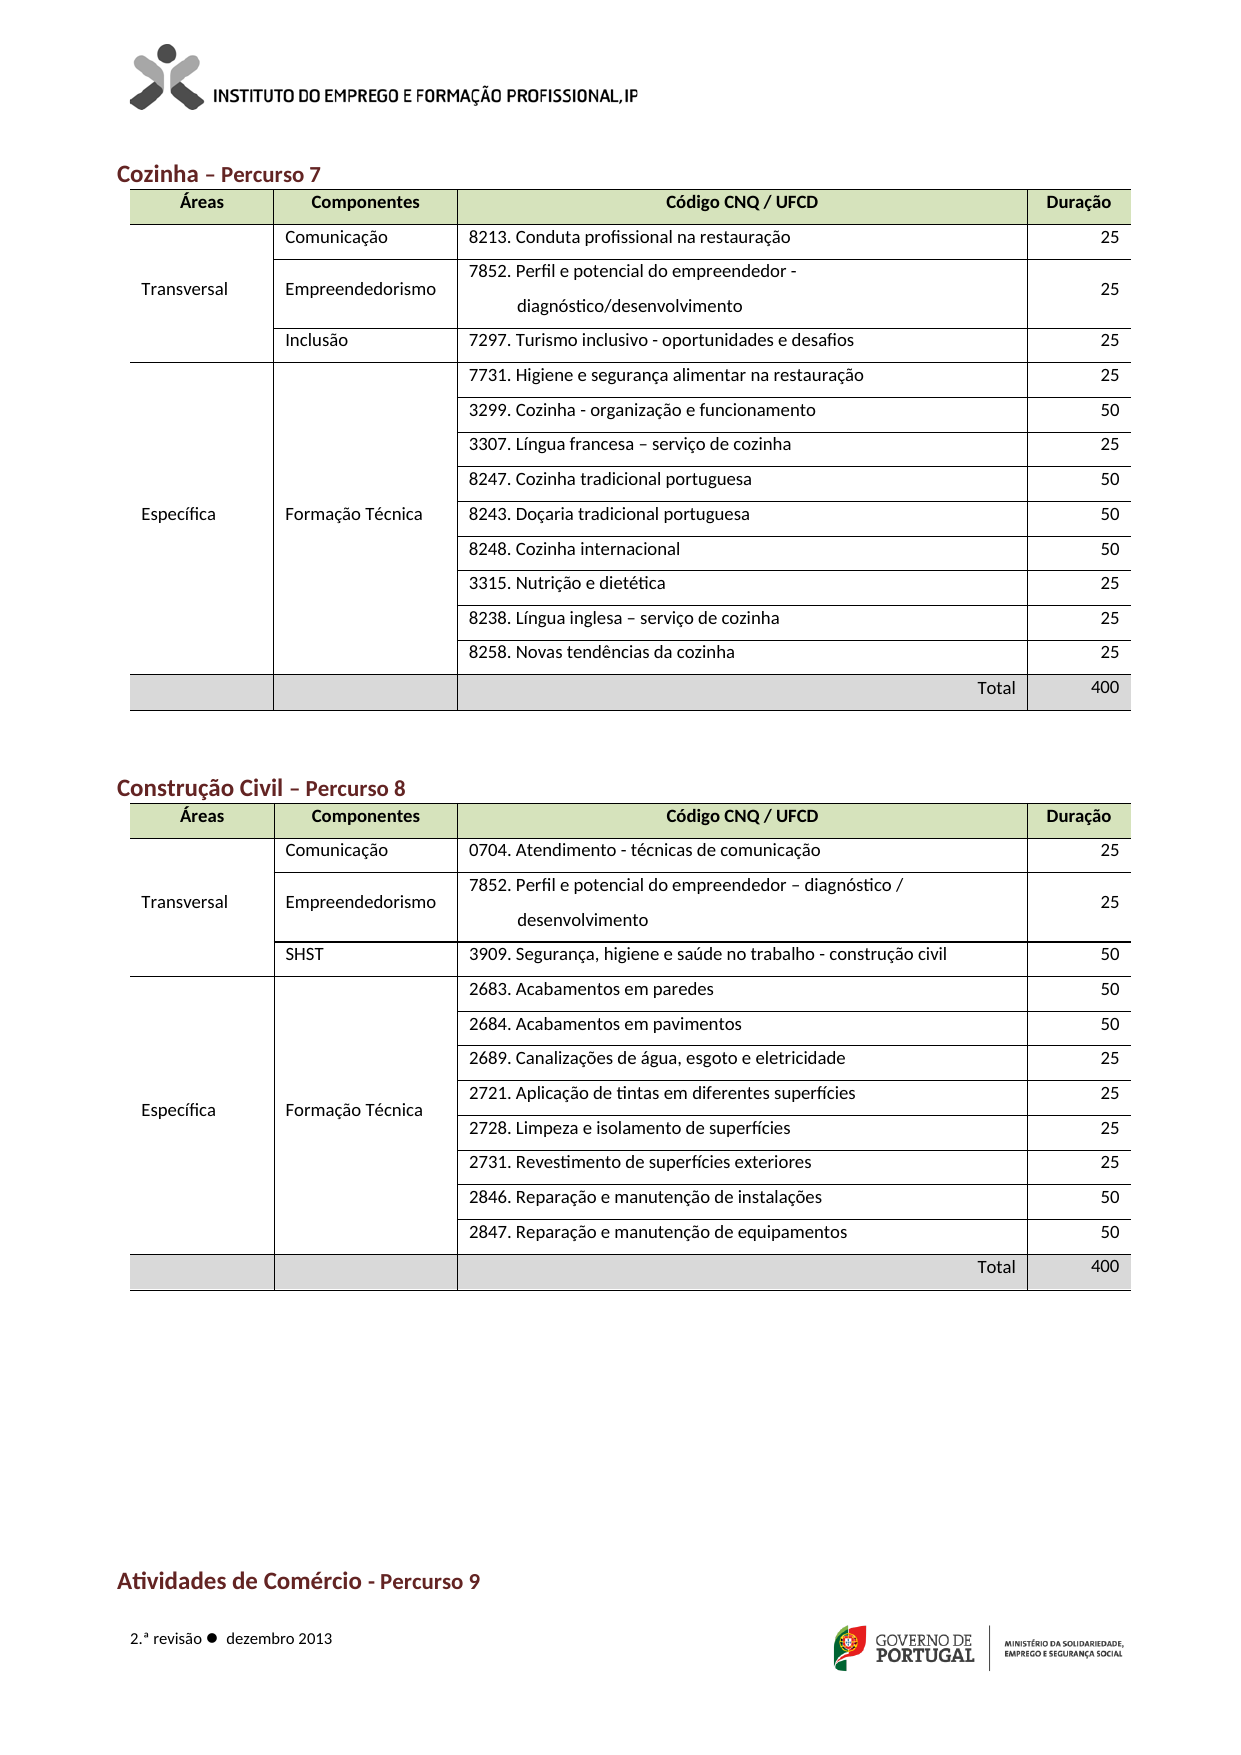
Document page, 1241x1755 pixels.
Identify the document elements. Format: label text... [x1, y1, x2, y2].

table_cell 2689. Canalizações de água, esgoto e eletricidade [458, 1046, 1027, 1080]
table_cell 2721. Aplicação de tintas em diferentes superfícies [458, 1081, 1027, 1115]
table_cell Empreendedorismo [275, 873, 457, 941]
table_header Duração [1028, 804, 1131, 838]
table_cell [274, 675, 457, 710]
table_cell Comunicação [275, 839, 457, 872]
table_cell Específica [130, 363, 273, 674]
table_cell 0704. Atendimento - técnicas de comunicação [458, 839, 1027, 872]
table_cell 7852. Perfil e potencial do empreendedor - diagnóstico/desenvolvimento [458, 260, 1027, 327]
table_header Componentes [274, 190, 457, 224]
table_cell 25 [1028, 329, 1131, 362]
table_cell 50 [1028, 1185, 1131, 1219]
table_cell 25 [1028, 1081, 1131, 1115]
table_cell 50 [1028, 398, 1131, 432]
table_cell 50 [1028, 943, 1131, 976]
table_cell 50 [1028, 1012, 1131, 1045]
table_cell [130, 675, 273, 710]
table_cell 400 [1028, 1255, 1131, 1289]
table_cell Formação Técnica [274, 363, 457, 674]
table_cell 2728. Limpeza e isolamento de superfícies [458, 1116, 1027, 1149]
table_cell Empreendedorismo [274, 260, 457, 327]
table_cell 25 [1028, 641, 1131, 674]
table_cell 2684. Acabamentos em pavimentos [458, 1012, 1027, 1045]
table_cell 8248. Cozinha internacional [458, 537, 1027, 570]
table_cell 8247. Cozinha tradicional portuguesa [458, 467, 1027, 501]
table_cell 25 [1028, 606, 1131, 640]
table_header Áreas [130, 804, 274, 838]
table_cell 50 [1028, 1220, 1131, 1253]
table_cell 400 [1028, 675, 1131, 710]
table_header Áreas [130, 190, 273, 224]
table_cell 2731. Revestimento de superfícies exteriores [458, 1151, 1027, 1184]
table_cell 50 [1028, 977, 1131, 1011]
table_cell [275, 1255, 457, 1289]
table_cell Transversal [130, 225, 273, 362]
table_header Código CNQ / UFCD [458, 190, 1027, 224]
table_cell 50 [1028, 467, 1131, 501]
table_cell Inclusão [274, 329, 457, 362]
table_header Componentes [275, 804, 457, 838]
table_header Duração [1028, 190, 1131, 224]
table_header Código CNQ / UFCD [458, 804, 1027, 838]
table_cell 2846. Reparação e manutenção de instalações [458, 1185, 1027, 1219]
table_cell Formação Técnica [275, 977, 457, 1253]
text Atividades de Comércio - Percurso 9 [117, 1565, 1110, 1596]
text Cozinha – Percurso 7 [117, 158, 1110, 189]
table_cell SHST [275, 943, 457, 976]
table_cell 50 [1028, 502, 1131, 536]
table_cell 25 [1028, 260, 1131, 327]
table_cell 3299. Cozinha - organização e funcionamento [458, 398, 1027, 432]
table_cell 8243. Doçaria tradicional portuguesa [458, 502, 1027, 536]
table_cell 50 [1028, 537, 1131, 570]
table_cell 25 [1028, 363, 1131, 397]
table_cell 8238. Língua inglesa – serviço de cozinha [458, 606, 1027, 640]
table_cell 2847. Reparação e manutenção de equipamentos [458, 1220, 1027, 1253]
table_cell Total [458, 1255, 1027, 1289]
table_cell 3315. Nutrição e dietética [458, 571, 1027, 605]
table_cell 25 [1028, 571, 1131, 605]
table_cell 25 [1028, 839, 1131, 872]
table_cell 2683. Acabamentos em paredes [458, 977, 1027, 1011]
table_cell 25 [1028, 873, 1131, 941]
table_cell 3307. Língua francesa – serviço de cozinha [458, 433, 1027, 466]
table_cell 8213. Conduta profissional na restauração [458, 225, 1027, 258]
table_cell 7852. Perfil e potencial do empreendedor – diagnóstico / desenvolvimento [458, 873, 1027, 941]
table_cell 25 [1028, 225, 1131, 258]
table_cell 25 [1028, 1046, 1131, 1080]
table_cell Transversal [130, 839, 274, 976]
table_cell 8258. Novas tendências da cozinha [458, 641, 1027, 674]
table_cell 25 [1028, 1151, 1131, 1184]
table_cell 7297. Turismo inclusivo - oportunidades e desafios [458, 329, 1027, 362]
table_cell 7731. Higiene e segurança alimentar na restauração [458, 363, 1027, 397]
table_cell Específica [130, 977, 274, 1253]
table_cell Comunicação [274, 225, 457, 258]
table_cell 25 [1028, 433, 1131, 466]
table_cell [130, 1255, 274, 1289]
table_cell Total [458, 675, 1027, 710]
table_cell 25 [1028, 1116, 1131, 1149]
text Construção Civil – Percurso 8 [117, 772, 1110, 803]
table_cell 3909. Segurança, higiene e saúde no trabalho - construção civil [458, 943, 1027, 976]
